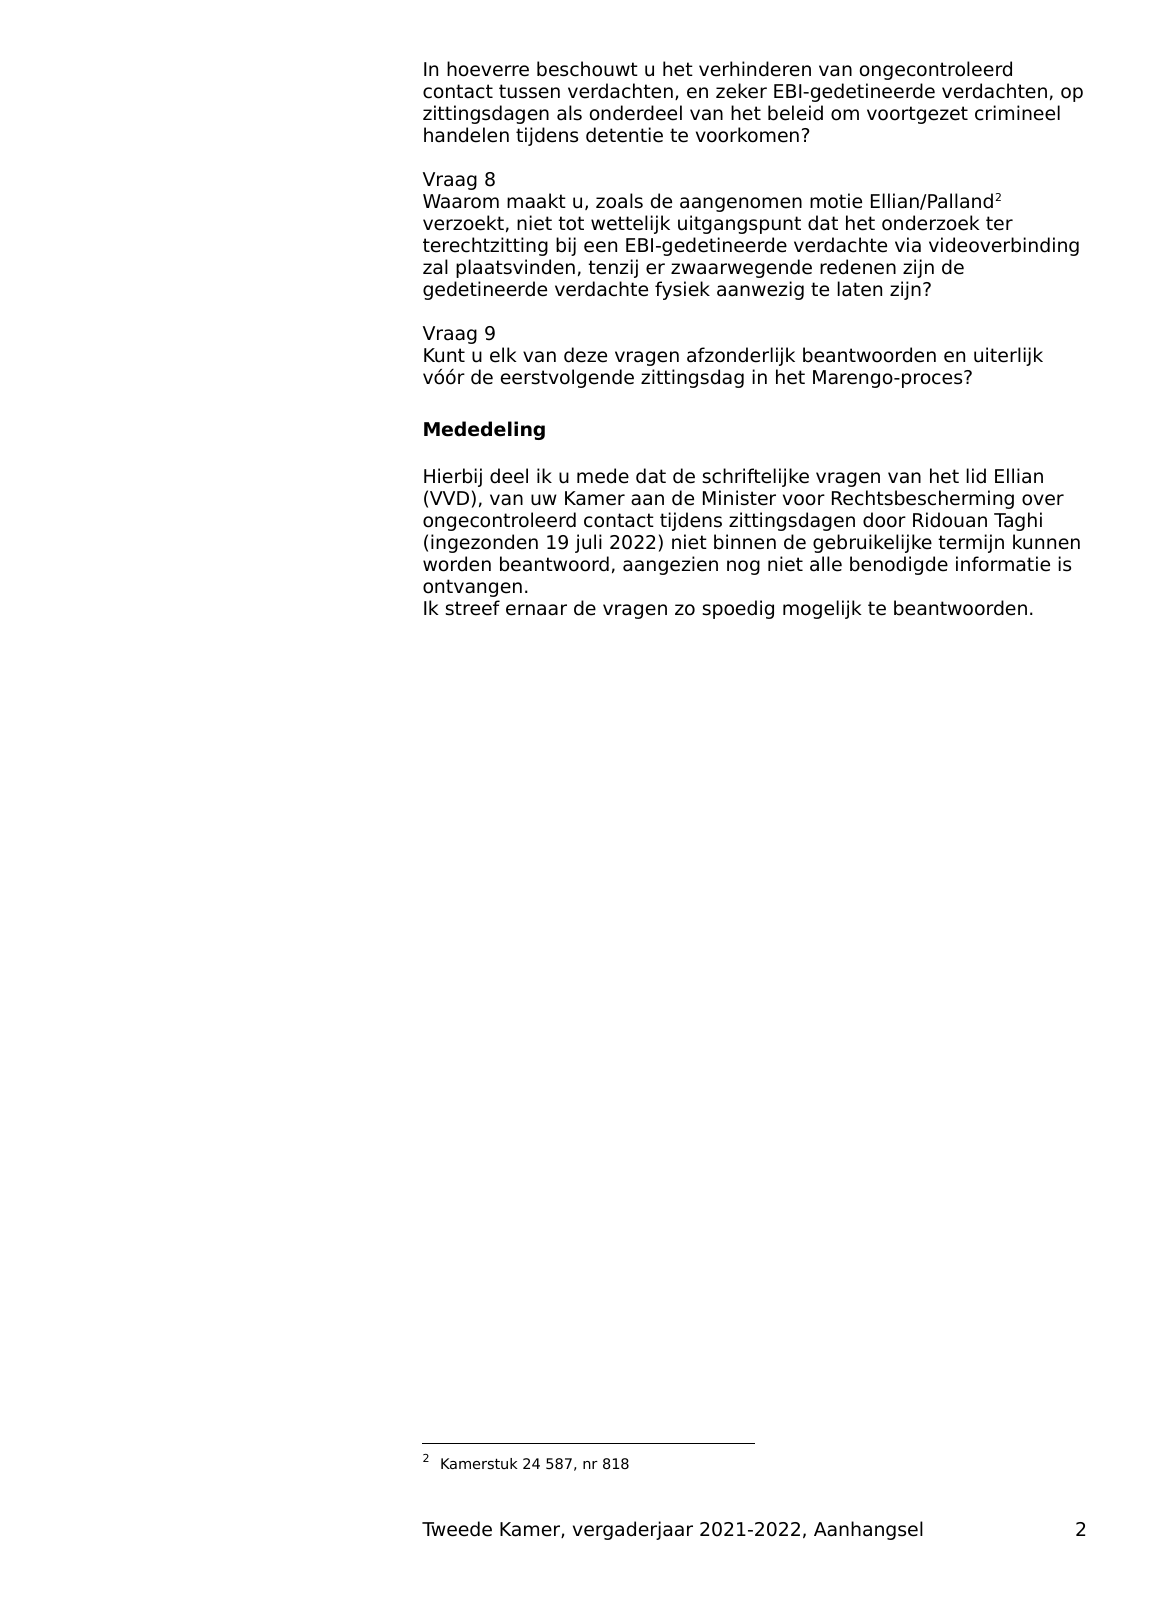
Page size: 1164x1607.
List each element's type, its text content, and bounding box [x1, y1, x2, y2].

text In hoeverre beschouwt u het verhinderen van ongecontroleerd contact tussen verdachten, en zeker EBI-gedetineerde verdachten, op zittingsdagen als onderdeel van het beleid om voortgezet crimineel handelen tijdens detentie te voorkomen? [422, 59, 1087, 147]
text Vraag 9 [422, 323, 1087, 345]
text Hierbij deel ik u mede dat de schriftelijke vragen van het lid Ellian (VVD), van uw Kamer aan de Minister voor Rechtsbescherming over ongecontroleerd contact tijdens zittingsdagen door Ridouan Taghi (ingezonden 19 juli 2022) niet binnen de gebruikelijke termijn kunnen worden beantwoord, aangezien nog niet alle benodigde informatie is ontvangen. [422, 466, 1087, 598]
text Ik streef ernaar de vragen zo spoedig mogelijk te beantwoorden. [422, 598, 1087, 620]
text Kamerstuk 24 587, nr 818 [422, 1452, 1087, 1474]
subtitle Mededeling [422, 419, 1087, 441]
text Waarom maakt u, zoals de aangenomen motie Ellian/Palland verzoekt, niet tot wettelijk uitgangspunt dat het onderzoek ter terechtzitting bij een EBI-gedetineerde verdachte via videoverbinding zal plaatsvinden, tenzij er zwaarwegende redenen zijn de gedetineerde verdachte fysiek aanwezig te laten zijn? [422, 191, 1087, 301]
text Vraag 8 [422, 169, 1087, 191]
text Kunt u elk van deze vragen afzonderlijk beantwoorden en uiterlijk vóór de eerstvolgende zittingsdag in het Marengo-proces? [422, 345, 1087, 389]
